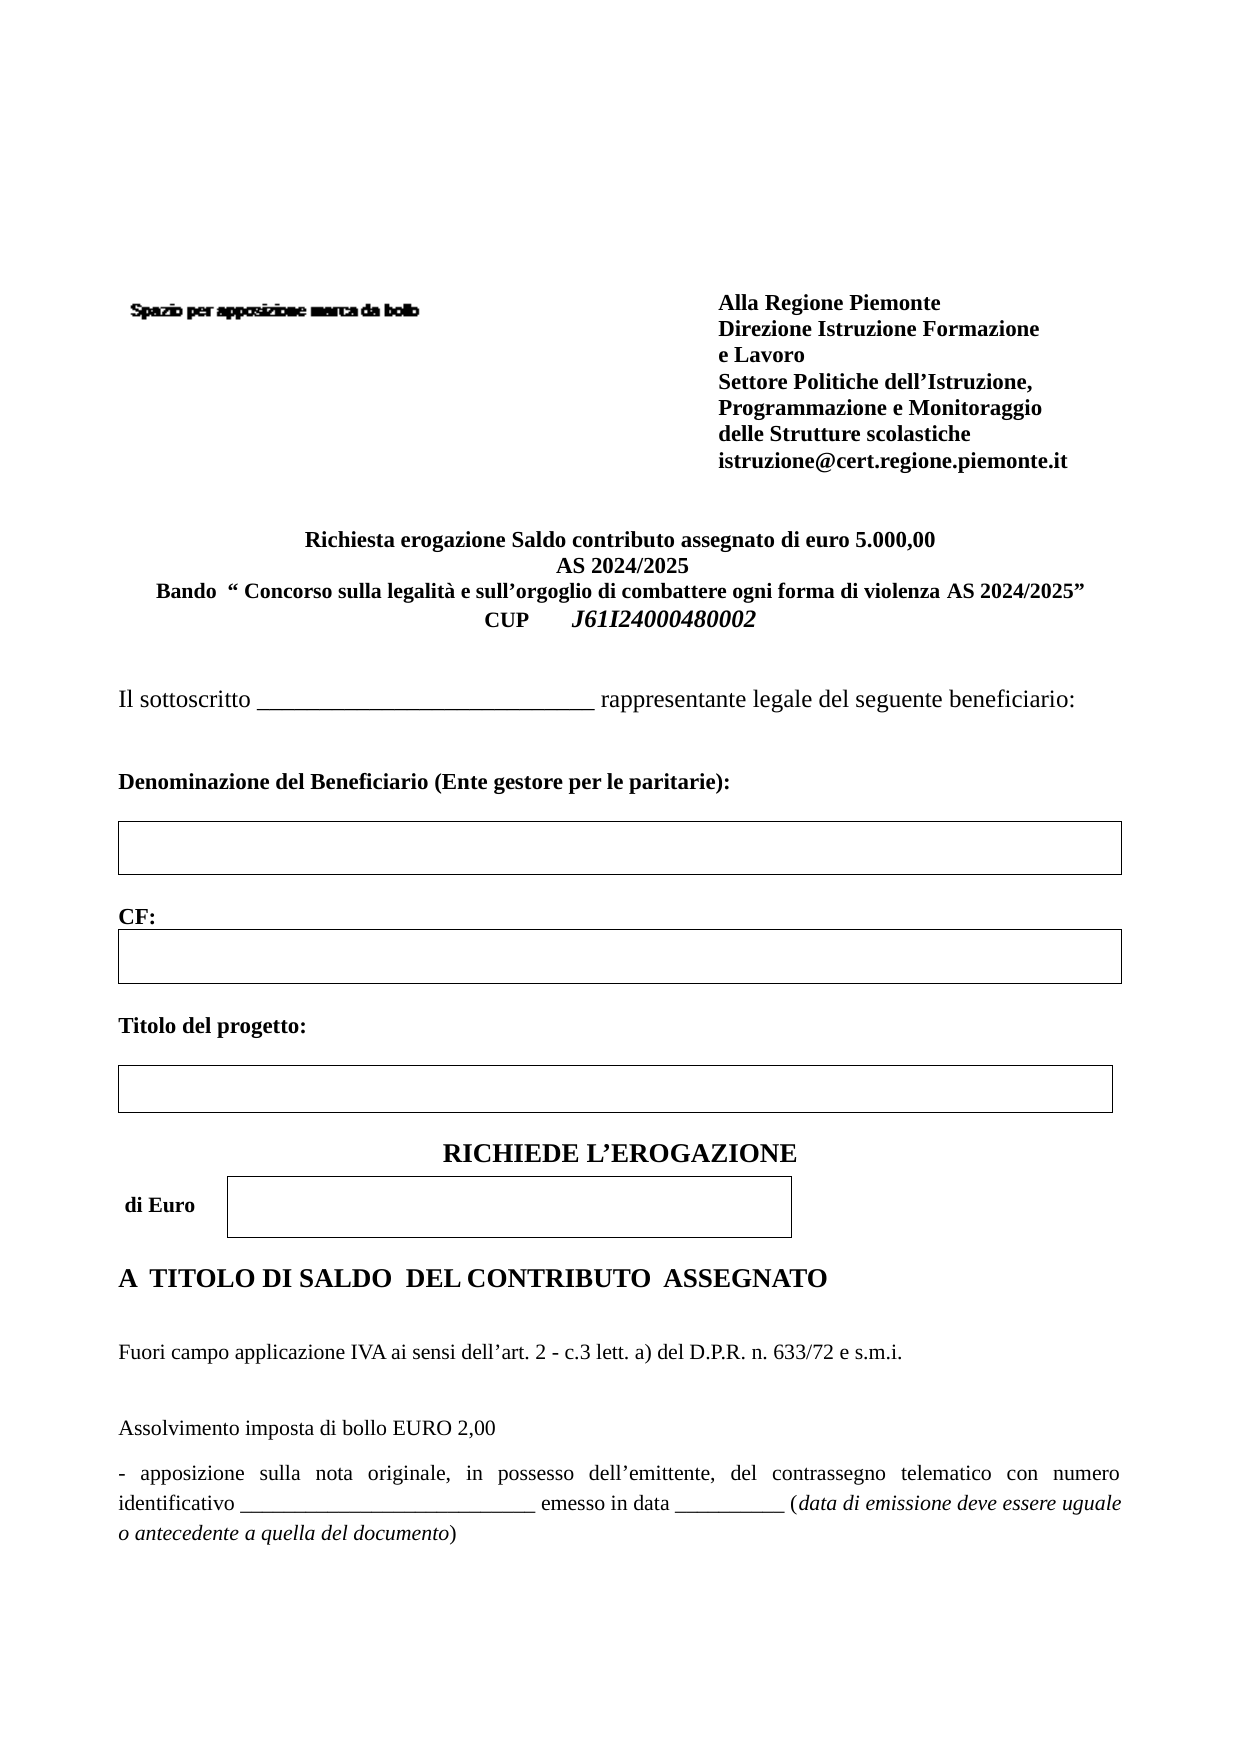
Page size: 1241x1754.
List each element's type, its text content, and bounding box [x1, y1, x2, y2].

text A TITOLO DI SALDO DEL CONTRIBUTO ASSEGNATO [118, 1262, 1122, 1293]
text Settore Politiche dell’Istruzione, Programmazione e Monitoraggio delle Strutture scolastiche [435, 368, 1122, 447]
text istruzione@cert.regione.piemonte.it [118, 447, 1122, 499]
picture [117, 290, 435, 475]
text AS 2024/2025 [118, 552, 1122, 578]
text Il sottoscritto ___________________________ rappresentante legale del seguente beneficiario: [118, 684, 1122, 713]
text Titolo del progetto: [118, 1012, 1122, 1038]
text RICHIEDE L’EROGAZIONE [118, 1137, 1122, 1168]
text [792, 1189, 1122, 1218]
text Denominazione del Beneficiario (Ente gestore per le paritarie): [118, 768, 1122, 794]
text di Euro [118, 1189, 227, 1218]
text - apposizione sulla nota originale, in possesso dell’emittente, del contrassegno telematico con numero identificativo ___________________________ emesso in data __________ (data di emissione deve essere uguale o antecedente a quella del documento) [118, 1459, 1122, 1545]
text Richiesta erogazione Saldo contributo assegnato di euro 5.000,00 [118, 526, 1122, 552]
text Direzione Istruzione Formazione e Lavoro [435, 315, 1122, 368]
text Bando “ Concorso sulla legalità e sull’orgoglio di combattere ogni forma di violenza AS 2024/2025” [118, 578, 1122, 604]
text CF: [118, 903, 1122, 929]
text CUP J61I24000480002 [118, 604, 1122, 632]
text Alla Regione Piemonte [118, 289, 1122, 315]
text Assolvimento imposta di bollo EURO 2,00 [118, 1415, 1122, 1440]
text Fuori campo applicazione IVA ai sensi dell’art. 2 - c.3 lett. a) del D.P.R. n. 633/72 e s.m.i. [118, 1339, 1122, 1364]
